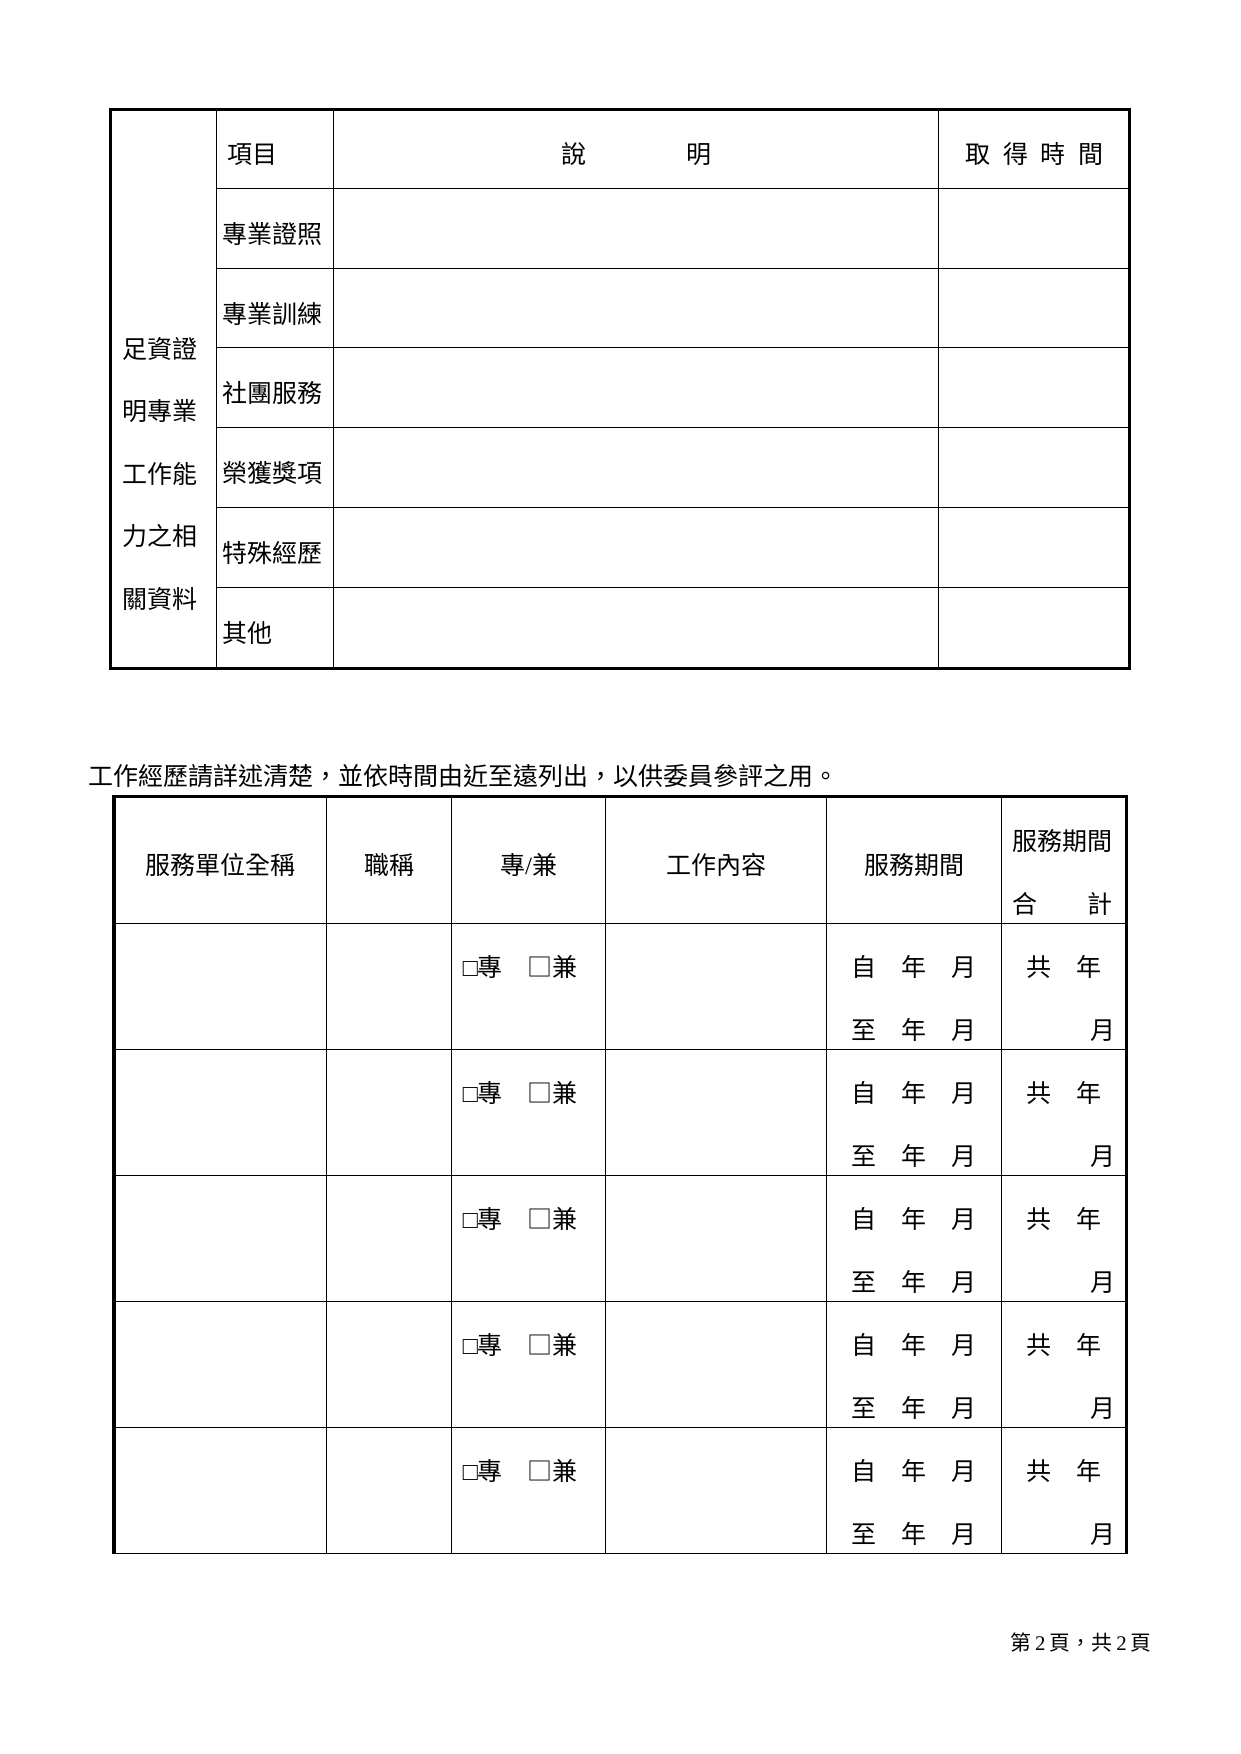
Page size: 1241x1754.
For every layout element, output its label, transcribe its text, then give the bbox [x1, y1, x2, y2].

table_cell [939, 428, 1128, 507]
table_cell 共 年 月 [1002, 924, 1125, 1049]
table_cell 共 年 月 [1002, 1050, 1125, 1175]
table_cell [116, 1176, 326, 1301]
table_header 服務單位全稱 [116, 798, 326, 923]
table_cell [939, 269, 1128, 347]
table_header 足資證明專業工作能力之相關資料 [112, 111, 216, 667]
table_cell □專 □兼 [452, 1176, 605, 1301]
table_cell [334, 508, 938, 587]
table_cell 其他 [217, 588, 333, 667]
table_cell 榮獲獎項 [217, 428, 333, 507]
table_header 服務期間 [827, 798, 1001, 923]
table_cell 專業訓練 [217, 269, 333, 347]
table_cell [939, 588, 1128, 667]
table_cell □專 □兼 [452, 1428, 605, 1553]
table_cell 自 年 月 至 年 月 [827, 1428, 1001, 1553]
table_cell 自 年 月 至 年 月 [827, 1176, 1001, 1301]
table_cell [334, 348, 938, 427]
table_cell [606, 1428, 826, 1553]
table_cell [116, 1428, 326, 1553]
table_cell [334, 189, 938, 267]
table_cell [939, 189, 1128, 267]
table_cell [606, 924, 826, 1049]
table_cell [116, 1302, 326, 1427]
table_header 工作內容 [606, 798, 826, 923]
table_cell [606, 1050, 826, 1175]
table_cell [116, 924, 326, 1049]
table_cell [327, 1428, 451, 1553]
table_cell 特殊經歷 [217, 508, 333, 587]
table_header 職稱 [327, 798, 451, 923]
table_header 專/兼 [452, 798, 605, 923]
table_cell □專 □兼 [452, 1050, 605, 1175]
table_cell 專業證照 [217, 189, 333, 267]
table_cell 共 年 月 [1002, 1176, 1125, 1301]
text 工作經歷請詳述清楚，並依時間由近至遠列出，以供委員參評之用。 [89, 732, 1152, 795]
table_cell 自 年 月 至 年 月 [827, 1050, 1001, 1175]
table_cell □專 □兼 [452, 924, 605, 1049]
table_cell [939, 508, 1128, 587]
table_cell [334, 428, 938, 507]
table_cell [606, 1302, 826, 1427]
table_cell [606, 1176, 826, 1301]
table_cell 社團服務 [217, 348, 333, 427]
table_cell 自 年 月 至 年 月 [827, 1302, 1001, 1427]
table_cell 共 年 月 [1002, 1302, 1125, 1427]
table_cell [327, 1302, 451, 1427]
table_cell [334, 588, 938, 667]
table_cell [327, 1176, 451, 1301]
table_header 項目 [217, 111, 333, 187]
table_cell [327, 1050, 451, 1175]
table_cell [116, 1050, 326, 1175]
table_cell 自 年 月 至 年 月 [827, 924, 1001, 1049]
table_cell □專 □兼 [452, 1302, 605, 1427]
table_cell [334, 269, 938, 347]
table_cell [939, 348, 1128, 427]
table_header 取 得 時 間 [939, 111, 1128, 187]
table_header 服務期間 合 計 [1002, 798, 1125, 923]
table_cell [327, 924, 451, 1049]
table_header 說 明 [334, 111, 938, 187]
table_cell 共 年 月 [1002, 1428, 1125, 1553]
